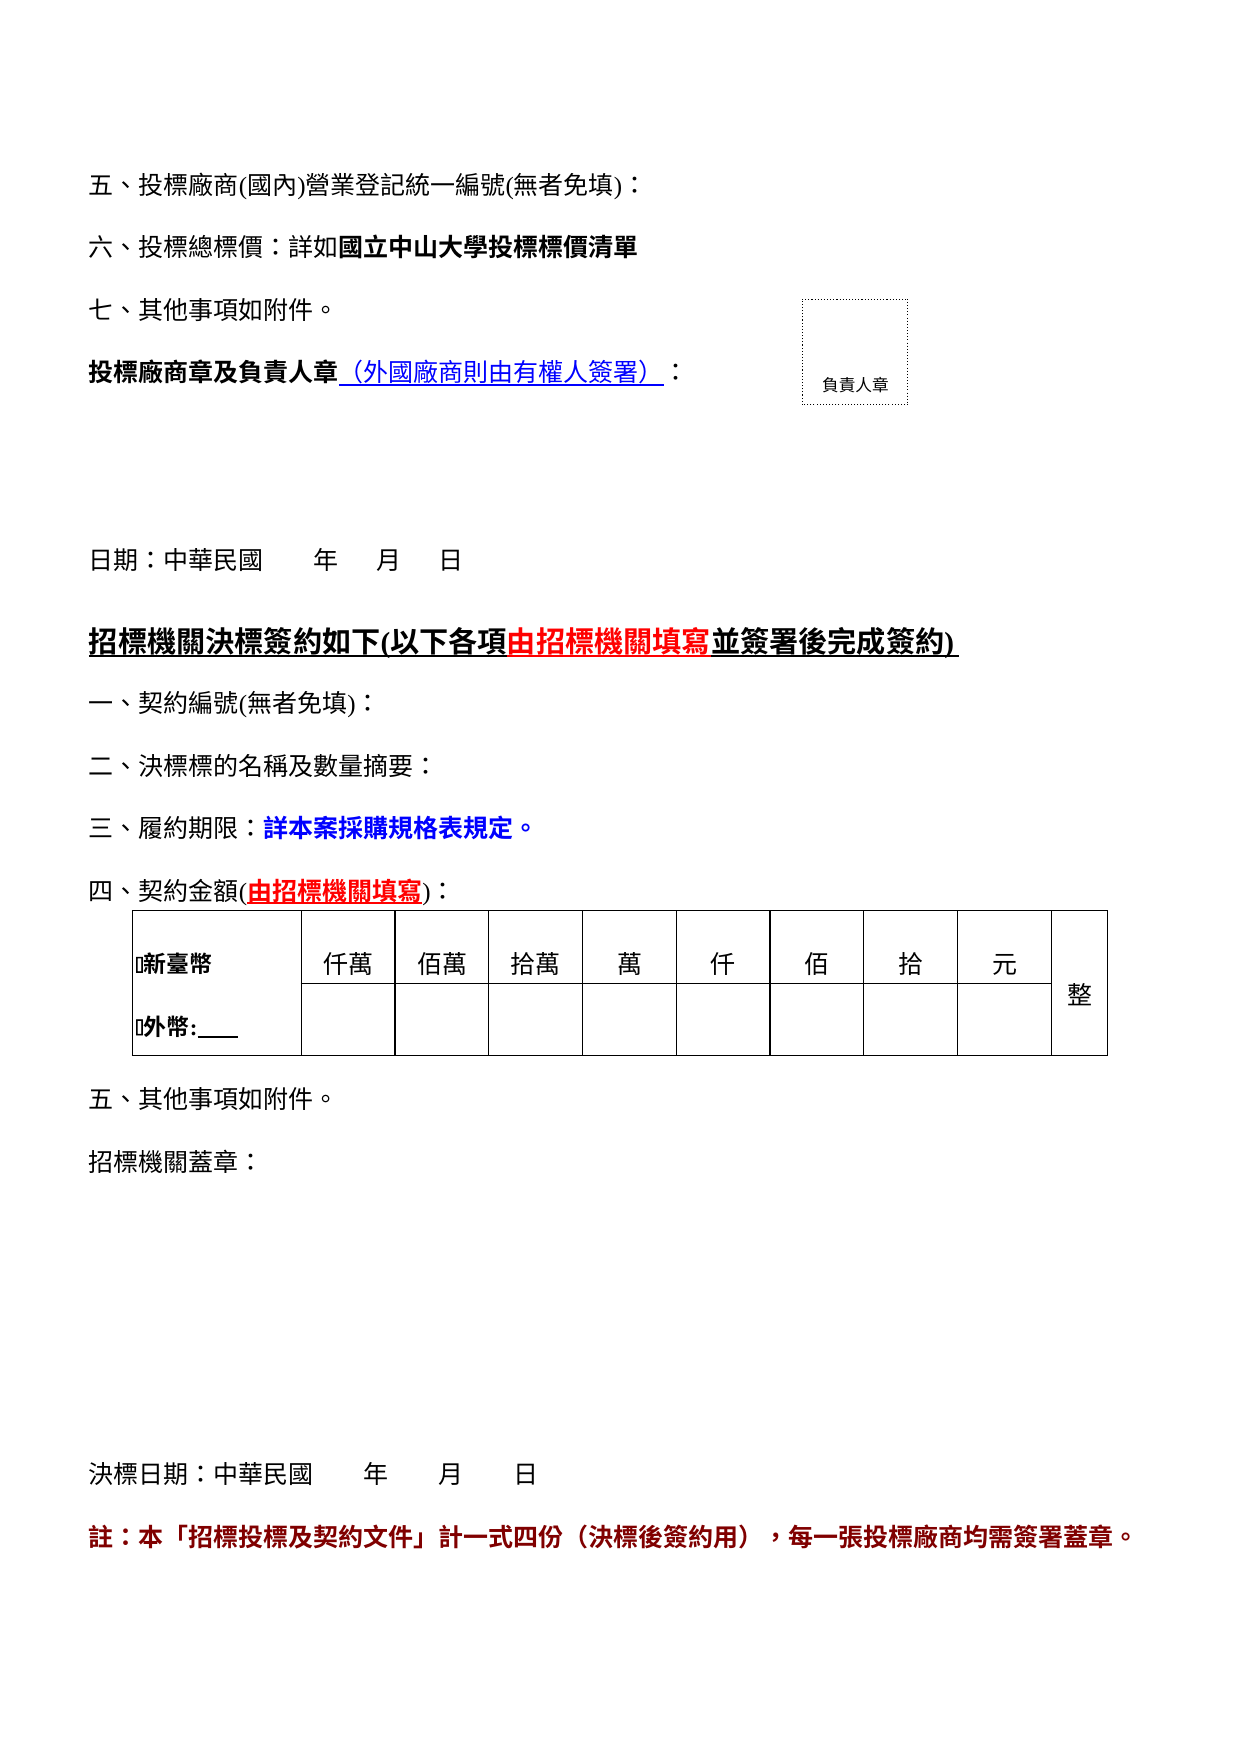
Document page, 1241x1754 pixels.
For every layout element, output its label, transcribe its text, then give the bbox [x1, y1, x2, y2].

text 投標廠商章及負責人章（外國廠商則由有權人簽署）： [89, 329, 802, 392]
text 註：本「招標投標及契約文件」計一式四份（決標後簽約用），每一張投標廠商均需簽署蓋章。 [89, 1494, 1152, 1556]
table_cell [489, 984, 582, 1055]
text 七、其他事項如附件。 [89, 267, 1152, 405]
table_header 元 [958, 911, 1051, 983]
table_header 整 [1052, 911, 1107, 1055]
text 招標機關決標簽約如下(以下各項由招標機關填寫並簽署後完成簽約) [89, 598, 1152, 660]
table_cell [771, 984, 863, 1055]
text 招標機關蓋章： [89, 1119, 1152, 1181]
text 四、契約金額(由招標機關填寫)： [89, 848, 1152, 910]
text 日期：中華民國 年 月 日 [89, 517, 1152, 579]
table_header 拾萬 [489, 911, 582, 983]
text 負責人章 [818, 371, 892, 396]
table_cell [958, 984, 1051, 1055]
table_cell [302, 984, 394, 1055]
text [908, 329, 1152, 392]
text 三、履約期限：詳本案採購規格表規定。 [89, 785, 1152, 848]
table_cell [677, 984, 769, 1055]
table_header 新臺幣 外幣: [133, 911, 301, 1055]
text 六、投標總標價：詳如國立中山大學投標標價清單 [89, 204, 1152, 267]
table_header 佰萬 [396, 911, 488, 983]
text 五、其他事項如附件。 [89, 1056, 1152, 1119]
table_header 萬 [583, 911, 676, 983]
table_cell [396, 984, 488, 1055]
table_cell [583, 984, 676, 1055]
text 五、投標廠商(國內)營業登記統一編號(無者免填)： [89, 142, 1152, 204]
text 一、契約編號(無者免填)： [89, 660, 1152, 723]
text 決標日期：中華民國 年 月 日 [89, 1431, 1152, 1494]
table_header 佰 [771, 911, 863, 983]
table_header 拾 [864, 911, 957, 983]
text 二、決標標的名稱及數量摘要： [89, 723, 1152, 785]
table_header 仟萬 [302, 911, 394, 983]
table_header 仟 [677, 911, 769, 983]
table_cell [864, 984, 957, 1055]
